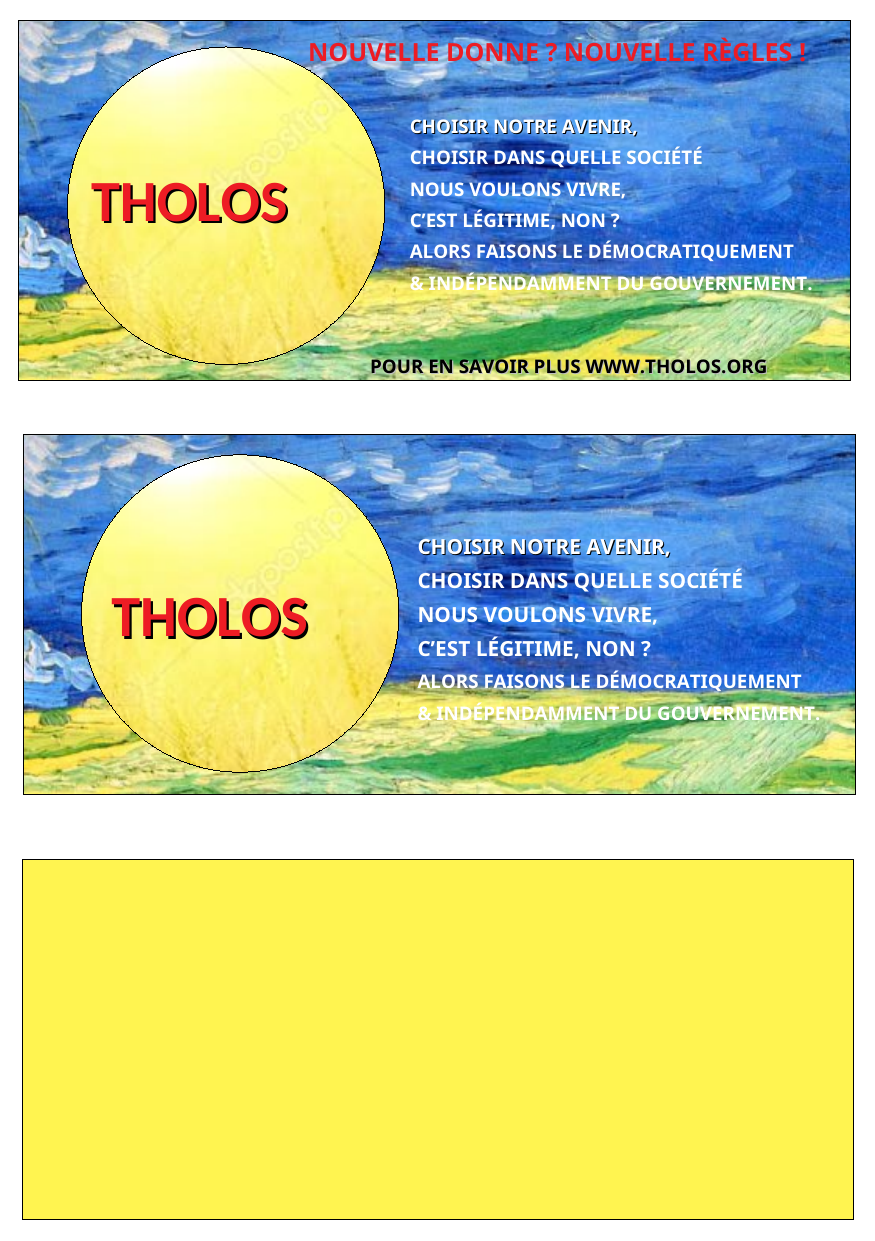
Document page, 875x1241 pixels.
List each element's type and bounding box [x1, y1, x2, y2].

picture [19, 21, 850, 380]
picture [24, 435, 855, 794]
